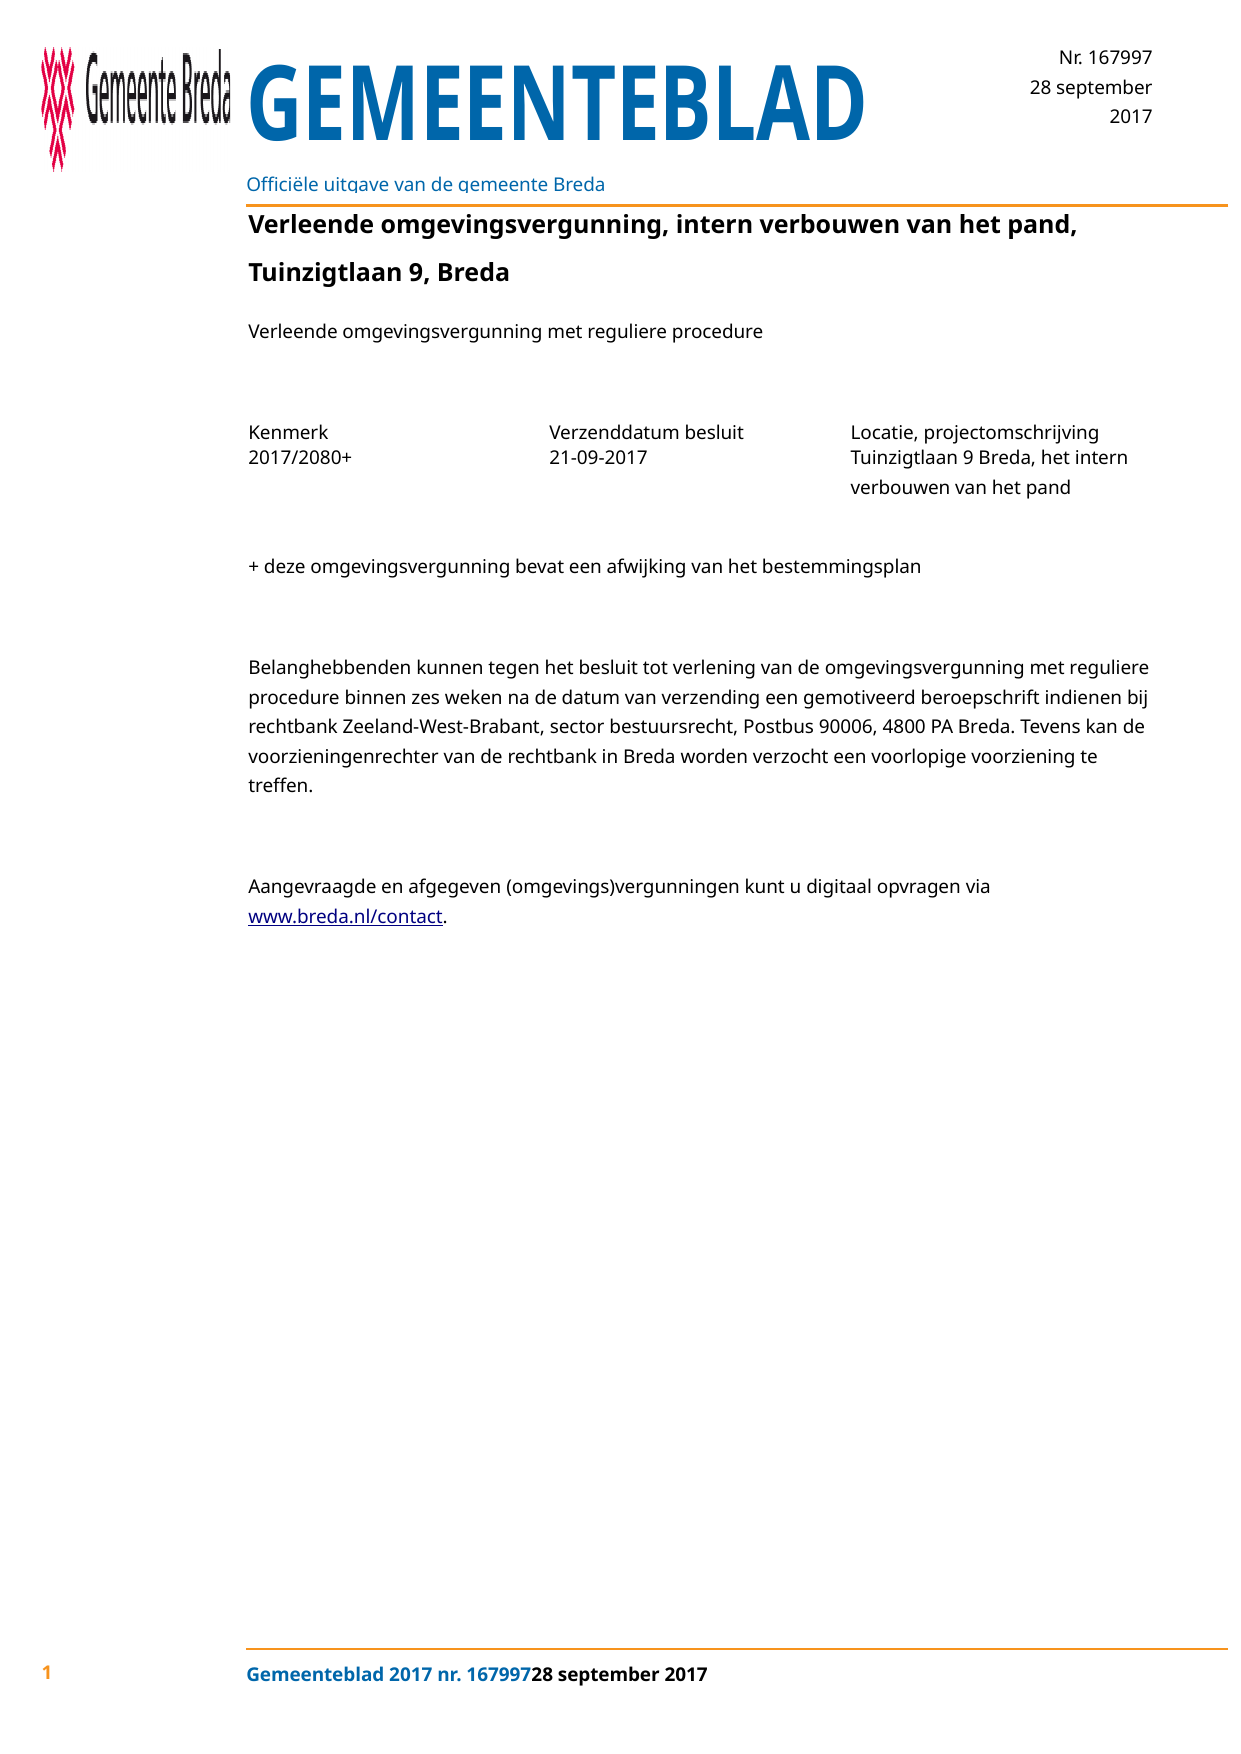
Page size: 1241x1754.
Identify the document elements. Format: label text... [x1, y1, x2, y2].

table_cell 2017/2080+ [248, 445, 549, 500]
table_header Kenmerk [248, 419, 549, 444]
table_header Locatie, projectomschrijving [850, 419, 1152, 444]
table_cell Tuinzigtlaan 9 Breda, het intern verbouwen van het pand [850, 445, 1152, 500]
text Belanghebbenden kunnen tegen het besluit tot verlening van de omgevingsvergunning met reguliere procedure binnen zes weken na de datum van verzending een gemotiveerd beroepschrift indienen bij rechtbank Zeeland-West-Brabant, sector bestuursrecht, Postbus 90006, 4800 PA Breda. Tevens kan de voorzieningenrechter van de rechtbank in Breda worden verzocht een voorlopige voorziening te treffen. [248, 654, 1152, 798]
table_cell 21-09-2017 [549, 445, 850, 500]
picture [41, 47, 231, 172]
text Verleende omgevingsvergunning, intern verbouwen van het pand, Tuinzigtlaan 9, Breda [248, 207, 1152, 288]
table_header Verzenddatum besluit [549, 419, 850, 444]
text + deze omgevingsvergunning bevat een afwijking van het bestemmingsplan [248, 553, 1152, 579]
text Verleende omgevingsvergunning met reguliere procedure [248, 318, 1152, 344]
text Aangevraagde en afgegeven (omgevings)vergunningen kunt u digitaal opvragen via www.breda.nl/contact. [248, 873, 1152, 929]
